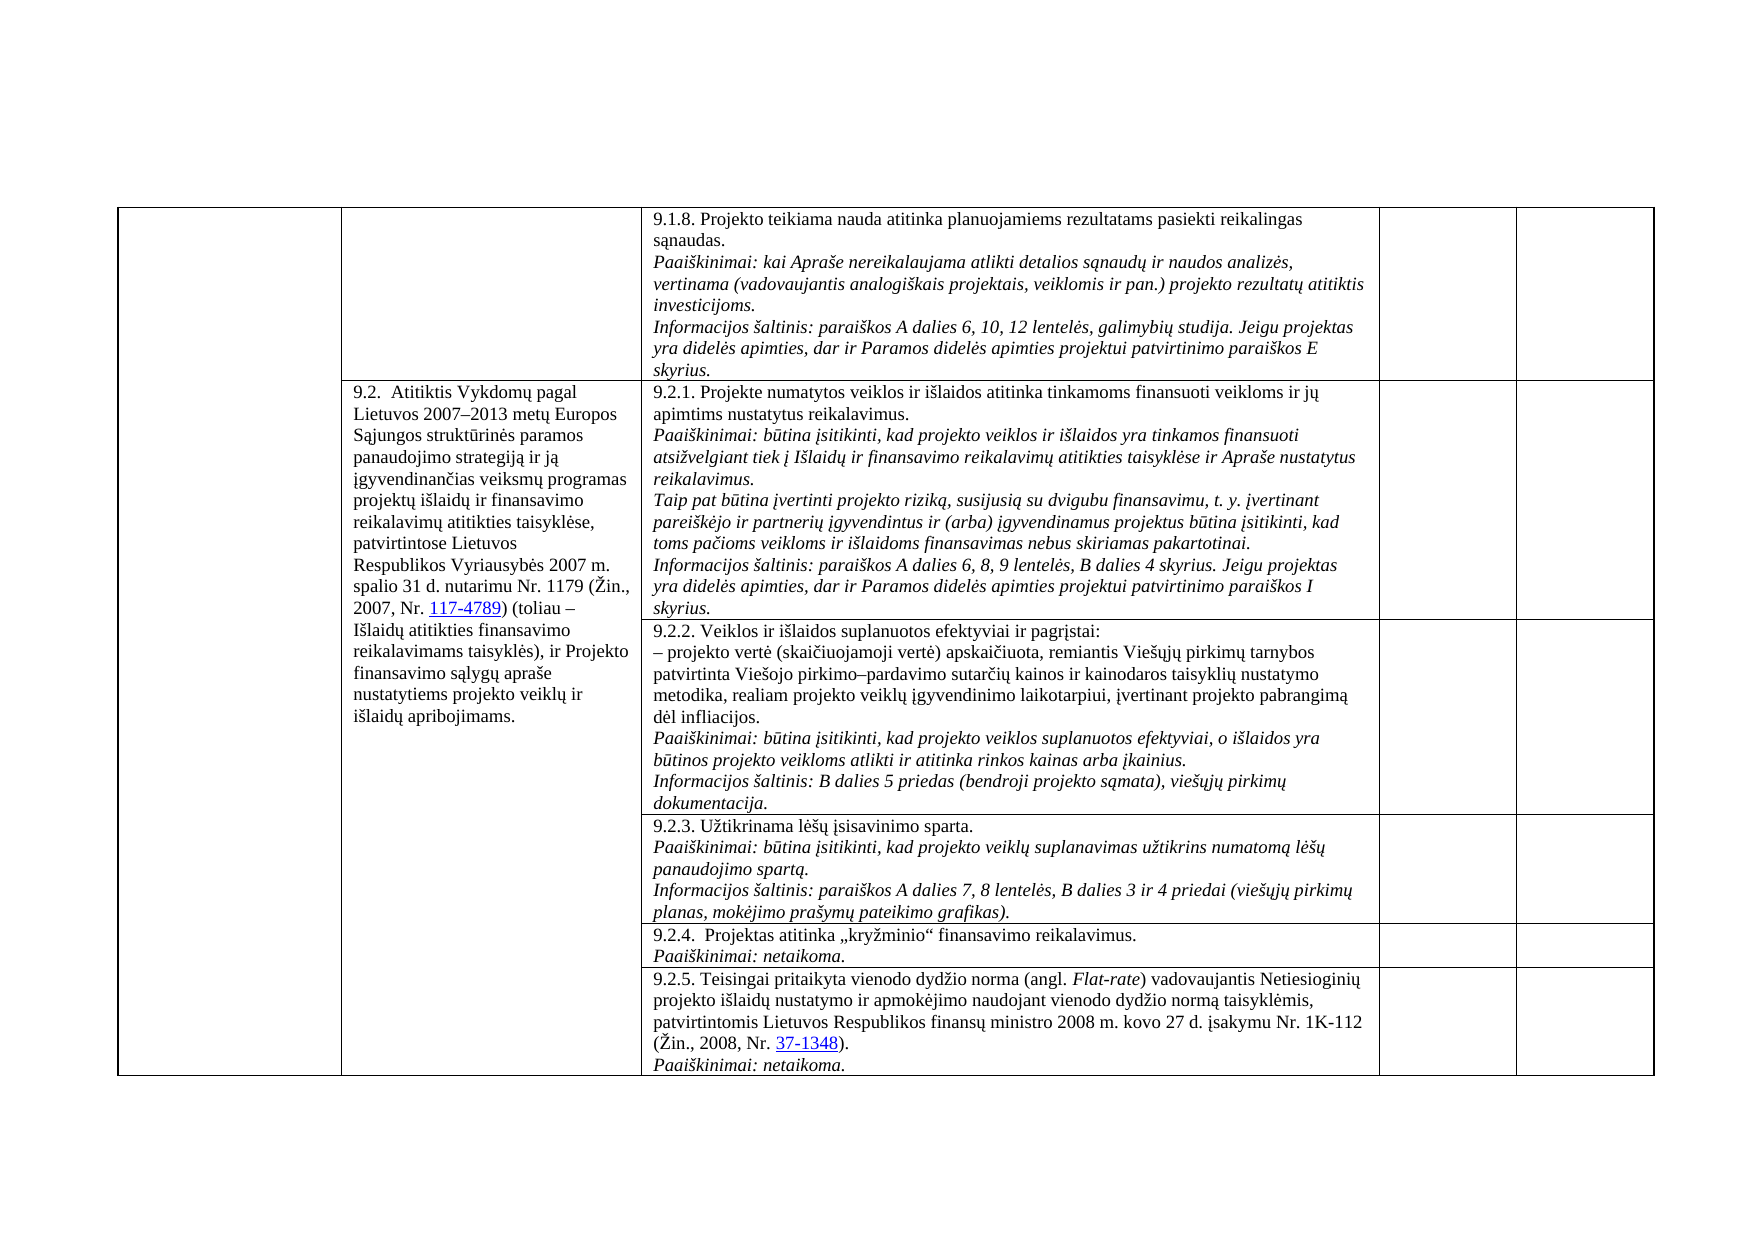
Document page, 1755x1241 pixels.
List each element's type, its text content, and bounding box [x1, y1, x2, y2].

table_cell 9.2.2. Veiklos ir išlaidos suplanuotos efektyviai ir pagrįstai: – projekto vertė (skaičiuojamoji vertė) apskaičiuota, remiantis Viešųjų pirkimų tarnybos patvirtinta Viešojo pirkimo–pardavimo sutarčių kainos ir kainodaros taisyklių nustatymo metodika, realiam projekto veiklų įgyvendinimo laikotarpiui, įvertinant projekto pabrangimą dėl infliacijos. Paaiškinimai: būtina įsitikinti, kad projekto veiklos suplanuotos efektyviai, o išlaidos yra būtinos projekto veikloms atlikti ir atitinka rinkos kainas arba įkainius. Informacijos šaltinis: B dalies 5 priedas (bendroji projekto sąmata), viešųjų pirkimų dokumentacija. [642, 620, 1379, 813]
table_cell [119, 208, 341, 1075]
table_cell 9.2.4. Projektas atitinka „kryžminio“ finansavimo reikalavimus. Paaiškinimai: netaikoma. [642, 924, 1379, 967]
table_cell [1380, 924, 1516, 967]
table_cell [1517, 968, 1653, 1075]
table_cell [1517, 815, 1653, 922]
table_cell [1380, 620, 1516, 813]
table_cell 9.1.8. Projekto teikiama nauda atitinka planuojamiems rezultatams pasiekti reikalingas sąnaudas. Paaiškinimai: kai Apraše nereikalaujama atlikti detalios sąnaudų ir naudos analizės, vertinama (vadovaujantis analogiškais projektais, veiklomis ir pan.) projekto rezultatų atitiktis investicijoms. Informacijos šaltinis: paraiškos A dalies 6, 10, 12 lentelės, galimybių studija. Jeigu projektas yra didelės apimties, dar ir Paramos didelės apimties projektui patvirtinimo paraiškos E skyrius. [642, 208, 1379, 380]
table_cell [1380, 208, 1516, 380]
table_cell 9.2.1. Projekte numatytos veiklos ir išlaidos atitinka tinkamoms finansuoti veikloms ir jų apimtims nustatytus reikalavimus. Paaiškinimai: būtina įsitikinti, kad projekto veiklos ir išlaidos yra tinkamos finansuoti atsižvelgiant tiek į Išlaidų ir finansavimo reikalavimų atitikties taisyklėse ir Apraše nustatytus reikalavimus. Taip pat būtina įvertinti projekto riziką, susijusią su dvigubu finansavimu, t. y. įvertinant pareiškėjo ir partnerių įgyvendintus ir (arba) įgyvendinamus projektus būtina įsitikinti, kad toms pačioms veikloms ir išlaidoms finansavimas nebus skiriamas pakartotinai. Informacijos šaltinis: paraiškos A dalies 6, 8, 9 lentelės, B dalies 4 skyrius. Jeigu projektas yra didelės apimties, dar ir Paramos didelės apimties projektui patvirtinimo paraiškos I skyrius. [642, 381, 1379, 618]
table_cell [1517, 620, 1653, 813]
table_cell [1517, 924, 1653, 967]
table_cell 9.2. Atitiktis Vykdomų pagal Lietuvos 2007–2013 metų Europos Sąjungos struktūrinės paramos panaudojimo strategiją ir ją įgyvendinančias veiksmų programas projektų išlaidų ir finansavimo reikalavimų atitikties taisyklėse, patvirtintose Lietuvos Respublikos Vyriausybės 2007 m. spalio 31 d. nutarimu Nr. 1179 (Žin., 2007, Nr. 117-4789) (toliau – Išlaidų atitikties finansavimo reikalavimams taisyklės), ir Projekto finansavimo sąlygų apraše nustatytiems projekto veiklų ir išlaidų apribojimams. [342, 381, 641, 1075]
table_cell [1517, 381, 1653, 618]
table_cell [342, 208, 641, 380]
table_cell [1380, 968, 1516, 1075]
table_cell 9.2.5. Teisingai pritaikyta vienodo dydžio norma (angl. Flat-rate) vadovaujantis Netiesioginių projekto išlaidų nustatymo ir apmokėjimo naudojant vienodo dydžio normą taisyklėmis, patvirtintomis Lietuvos Respublikos finansų ministro 2008 m. kovo 27 d. įsakymu Nr. 1K-112 (Žin., 2008, Nr. 37-1348). Paaiškinimai: netaikoma. [642, 968, 1379, 1075]
table_cell [1380, 815, 1516, 922]
table_cell 9.2.3. Užtikrinama lėšų įsisavinimo sparta. Paaiškinimai: būtina įsitikinti, kad projekto veiklų suplanavimas užtikrins numatomą lėšų panaudojimo spartą. Informacijos šaltinis: paraiškos A dalies 7, 8 lentelės, B dalies 3 ir 4 priedai (viešųjų pirkimų planas, mokėjimo prašymų pateikimo grafikas). [642, 815, 1379, 922]
table_cell [1380, 381, 1516, 618]
table_cell [1517, 208, 1653, 380]
